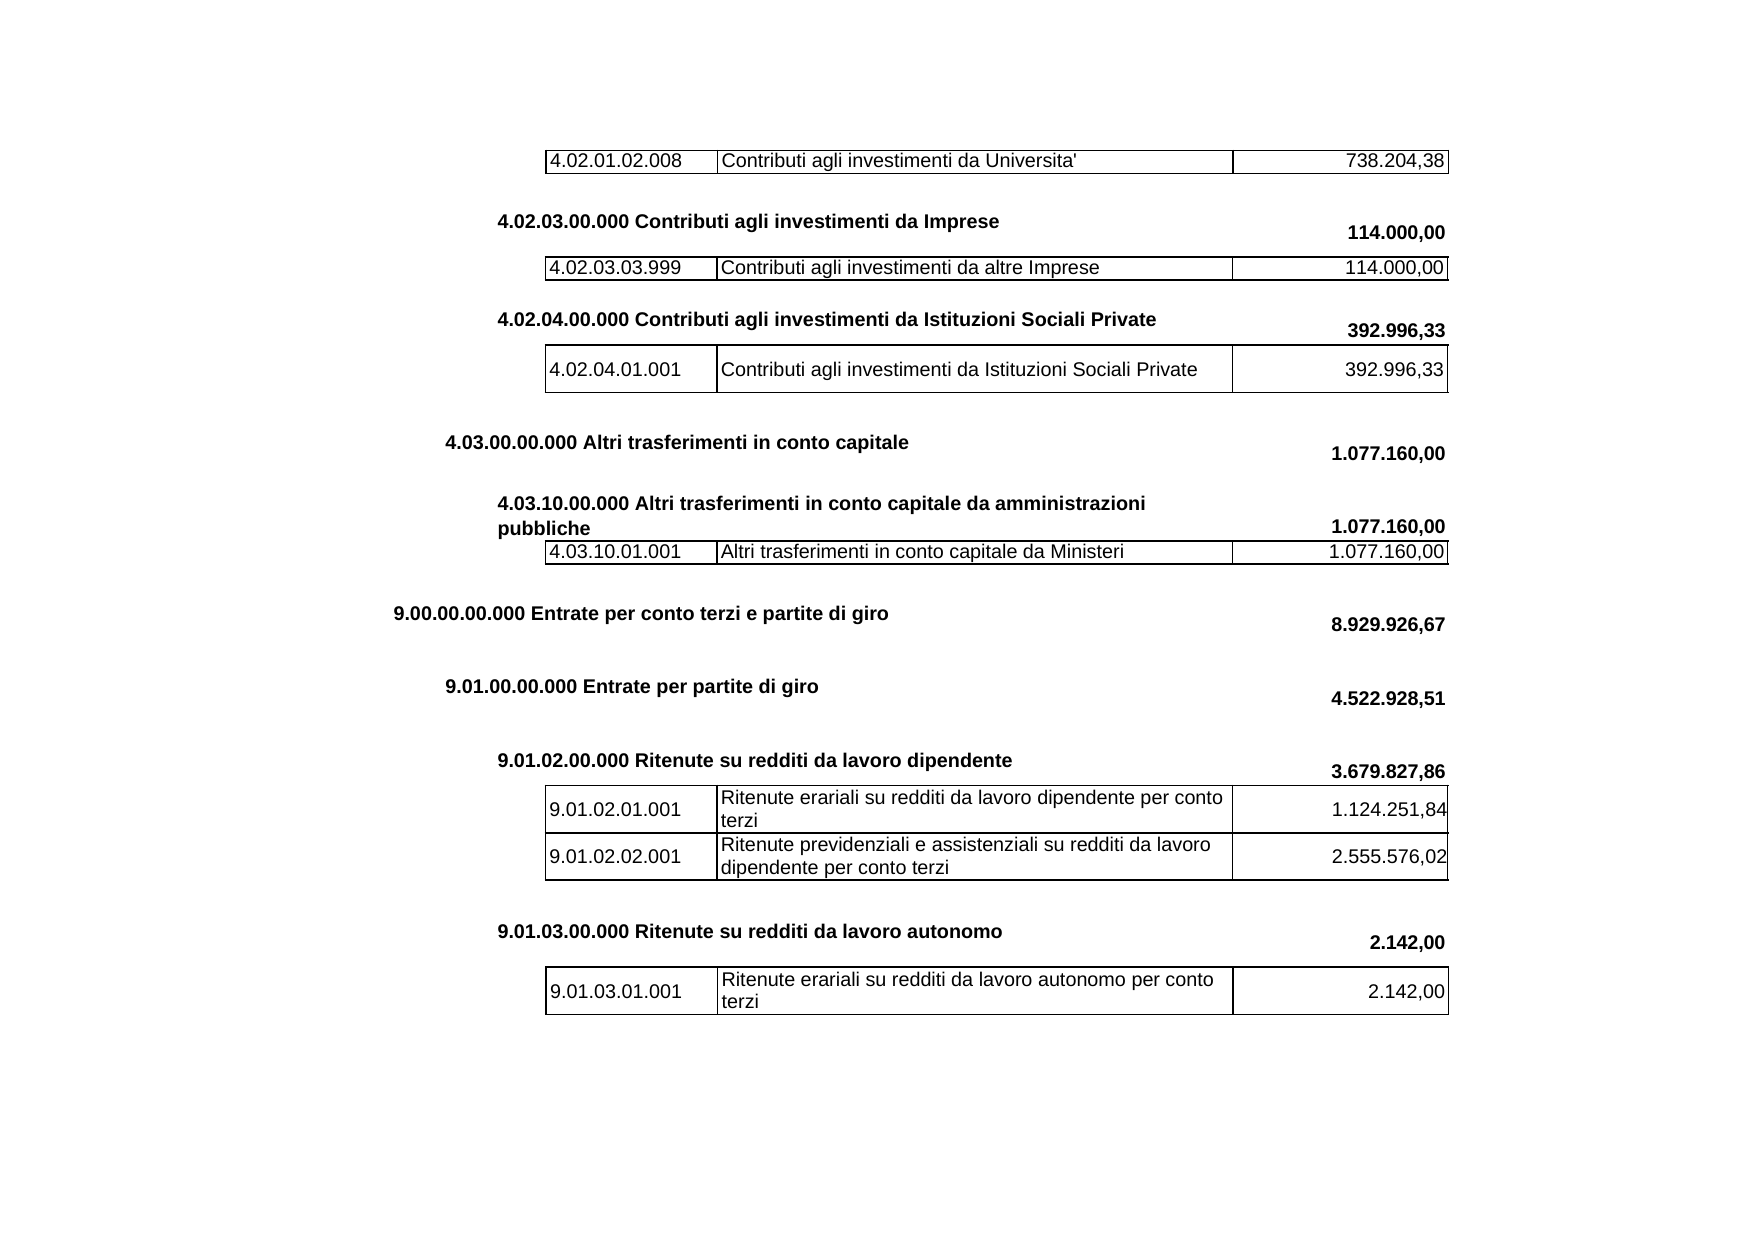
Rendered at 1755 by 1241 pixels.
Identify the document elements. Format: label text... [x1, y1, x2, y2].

text 114.000,00 [1188, 221, 1446, 244]
text 4.03.00.00.000 Altri trasferimenti in conto capitale [445, 431, 1168, 453]
table_header 4.02.04.01.001 [546, 346, 716, 391]
table_header Contributi agli investimenti da altre Imprese [718, 258, 1232, 279]
text 2.142,00 [1188, 931, 1445, 954]
text 4.02.03.00.000 Contributi agli investimenti da Imprese [497, 210, 1168, 233]
text 8.929.926,67 [1188, 613, 1446, 636]
table_header Contributi agli investimenti da Universita' [718, 151, 1232, 172]
table_header Contributi agli investimenti da Istituzioni Sociali Private [718, 346, 1232, 391]
table_header 738.204,38 [1234, 151, 1448, 172]
table_header 9.01.03.01.001 [547, 968, 717, 1014]
table_cell Ritenute previdenziali e assistenziali su redditi da lavoro dipendente per conto terzi [718, 834, 1232, 879]
table_header Altri trasferimenti in conto capitale da Ministeri [718, 542, 1232, 563]
table_header 392.996,33 [1233, 346, 1447, 391]
table_header 1.077.160,00 [1233, 542, 1447, 563]
text 4.522.928,51 [1188, 686, 1446, 709]
text 1.077.160,00 [1188, 441, 1446, 464]
table_header 4.03.10.01.001 [546, 542, 716, 563]
table_cell 9.01.02.02.001 [546, 834, 716, 879]
text 9.01.03.00.000 Ritenute su redditi da lavoro autonomo [497, 920, 1168, 943]
table_header 114.000,00 [1233, 258, 1447, 279]
text 1.077.160,00 [1188, 515, 1446, 538]
table_header Ritenute erariali su redditi da lavoro autonomo per conto terzi [718, 968, 1232, 1014]
text 4.03.10.00.000 Altri trasferimenti in conto capitale da amministrazioni pubbliche [497, 492, 1168, 539]
table_header 4.02.03.03.999 [546, 258, 716, 279]
text 9.01.00.00.000 Entrate per partite di giro [445, 675, 1168, 698]
table_header Ritenute erariali su redditi da lavoro dipendente per conto terzi [718, 786, 1232, 832]
table_header 2.142,00 [1234, 968, 1448, 1014]
table_header 9.01.02.01.001 [546, 786, 716, 832]
text 9.00.00.00.000 Entrate per conto terzi e partite di giro [393, 602, 1168, 624]
text 3.679.827,86 [1188, 760, 1446, 782]
text 4.02.04.00.000 Contributi agli investimenti da Istituzioni Sociali Private [497, 308, 1168, 331]
text 392.996,33 [1188, 319, 1446, 342]
table_header 4.02.01.02.008 [547, 151, 717, 172]
table_cell 2.555.576,02 [1233, 834, 1447, 879]
text 9.01.02.00.000 Ritenute su redditi da lavoro dipendente [497, 748, 1168, 771]
table_header 1.124.251,84 [1233, 786, 1447, 832]
